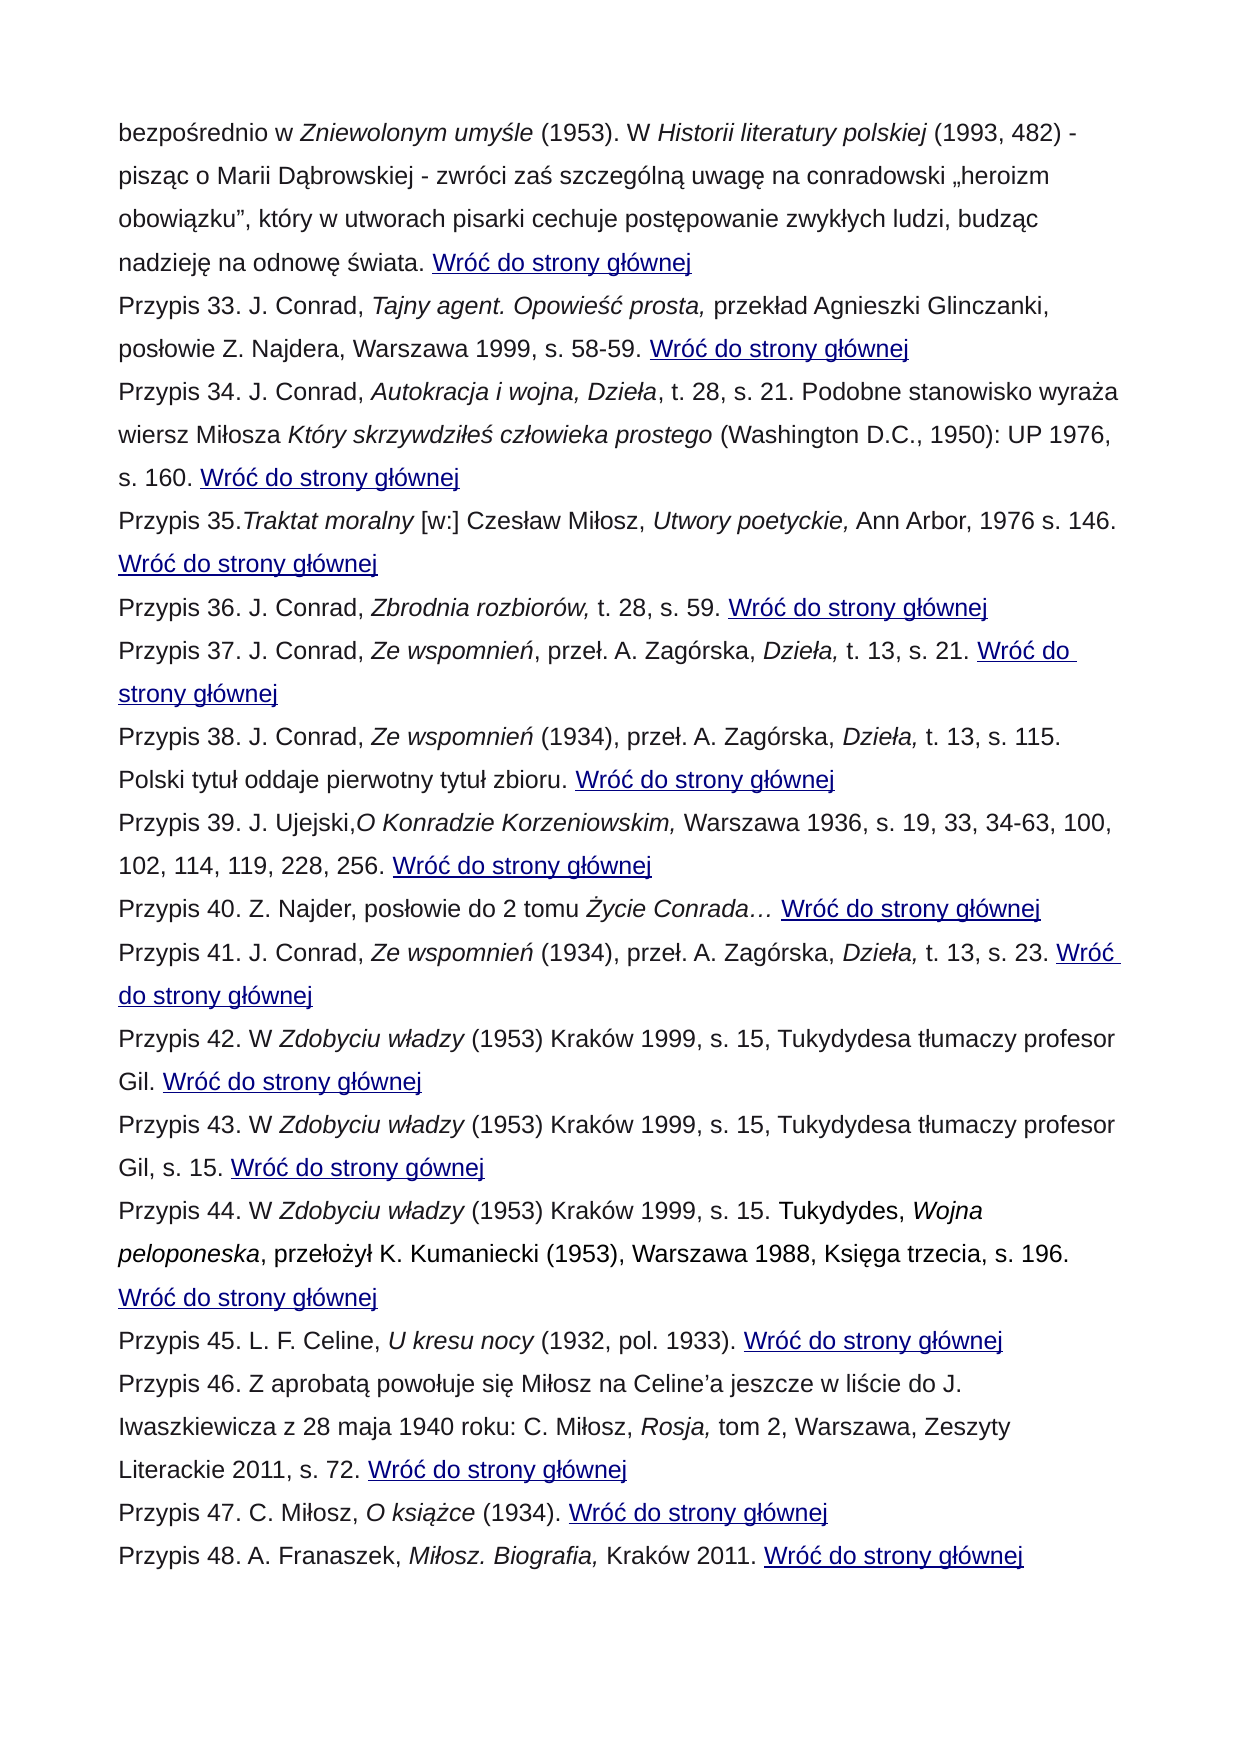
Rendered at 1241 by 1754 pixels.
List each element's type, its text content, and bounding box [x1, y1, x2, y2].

text Przypis 44. W Zdobyciu władzy (1953) Kraków 1999, s. 15. Tukydydes, Wojna peloponeska, przełożył K. Kumaniecki (1953), Warszawa 1988, Księga trzecia, s. 196. Wróć do strony głównej [118, 1196, 1122, 1311]
text Przypis 38. J. Conrad, Ze wspomnień (1934), przeł. A. Zagórska, Dzieła, t. 13, s. 115. Polski tytuł oddaje pierwotny tytuł zbioru. Wróć do strony głównej [118, 722, 1122, 794]
text Przypis 45. L. F. Celine, U kresu nocy (1932, pol. 1933). Wróć do strony głównej [118, 1326, 1122, 1354]
text Przypis 47. C. Miłosz, O książce (1934). Wróć do strony głównej [118, 1498, 1122, 1527]
text Przypis 48. A. Franaszek, Miłosz. Biografia, Kraków 2011. Wróć do strony głównej [118, 1541, 1122, 1570]
text Przypis 34. J. Conrad, Autokracja i wojna, Dzieła, t. 28, s. 21. Podobne stanowisko wyraża wiersz Miłosza Który skrzywdziłeś człowieka prostego (Washington D.C., 1950): UP 1976, s. 160. Wróć do strony głównej [118, 377, 1122, 492]
text Przypis 35.Traktat moralny [w:] Czesław Miłosz, Utwory poetyckie, Ann Arbor, 1976 s. 146. Wróć do strony głównej [118, 506, 1122, 578]
text Przypis 40. Z. Najder, posłowie do 2 tomu Życie Conrada… Wróć do strony głównej [118, 894, 1122, 923]
text bezpośrednio w Zniewolonym umyśle (1953). W Historii literatury polskiej (1993, 482) - pisząc o Marii Dąbrowskiej - zwróci zaś szczególną uwagę na conradowski „heroizm obowiązku”, który w utworach pisarki cechuje postępowanie zwykłych ludzi, budząc nadzieję na odnowę świata. Wróć do strony głównej [118, 118, 1122, 276]
text Przypis 43. W Zdobyciu władzy (1953) Kraków 1999, s. 15, Tukydydesa tłumaczy profesor Gil, s. 15. Wróć do strony gównej [118, 1110, 1122, 1182]
text Przypis 33. J. Conrad, Tajny agent. Opowieść prosta, przekład Agnieszki Glinczanki, posłowie Z. Najdera, Warszawa 1999, s. 58-59. Wróć do strony głównej [118, 291, 1122, 362]
text Przypis 39. J. Ujejski,O Konradzie Korzeniowskim, Warszawa 1936, s. 19, 33, 34-63, 100, 102, 114, 119, 228, 256. Wróć do strony głównej [118, 808, 1122, 880]
text Przypis 36. J. Conrad, Zbrodnia rozbiorów, t. 28, s. 59. Wróć do strony głównej [118, 592, 1122, 621]
text Przypis 37. J. Conrad, Ze wspomnień, przeł. A. Zagórska, Dzieła, t. 13, s. 21. Wróć do strony głównej [118, 636, 1122, 707]
text Przypis 46. Z aprobatą powołuje się Miłosz na Celine’a jeszcze w liście do J. Iwaszkiewicza z 28 maja 1940 roku: C. Miłosz, Rosja, tom 2, Warszawa, Zeszyty Literackie 2011, s. 72. Wróć do strony głównej [118, 1369, 1122, 1484]
text Przypis 42. W Zdobyciu władzy (1953) Kraków 1999, s. 15, Tukydydesa tłumaczy profesor Gil. Wróć do strony głównej [118, 1024, 1122, 1096]
text Przypis 41. J. Conrad, Ze wspomnień (1934), przeł. A. Zagórska, Dzieła, t. 13, s. 23. Wróć do strony głównej [118, 937, 1122, 1009]
